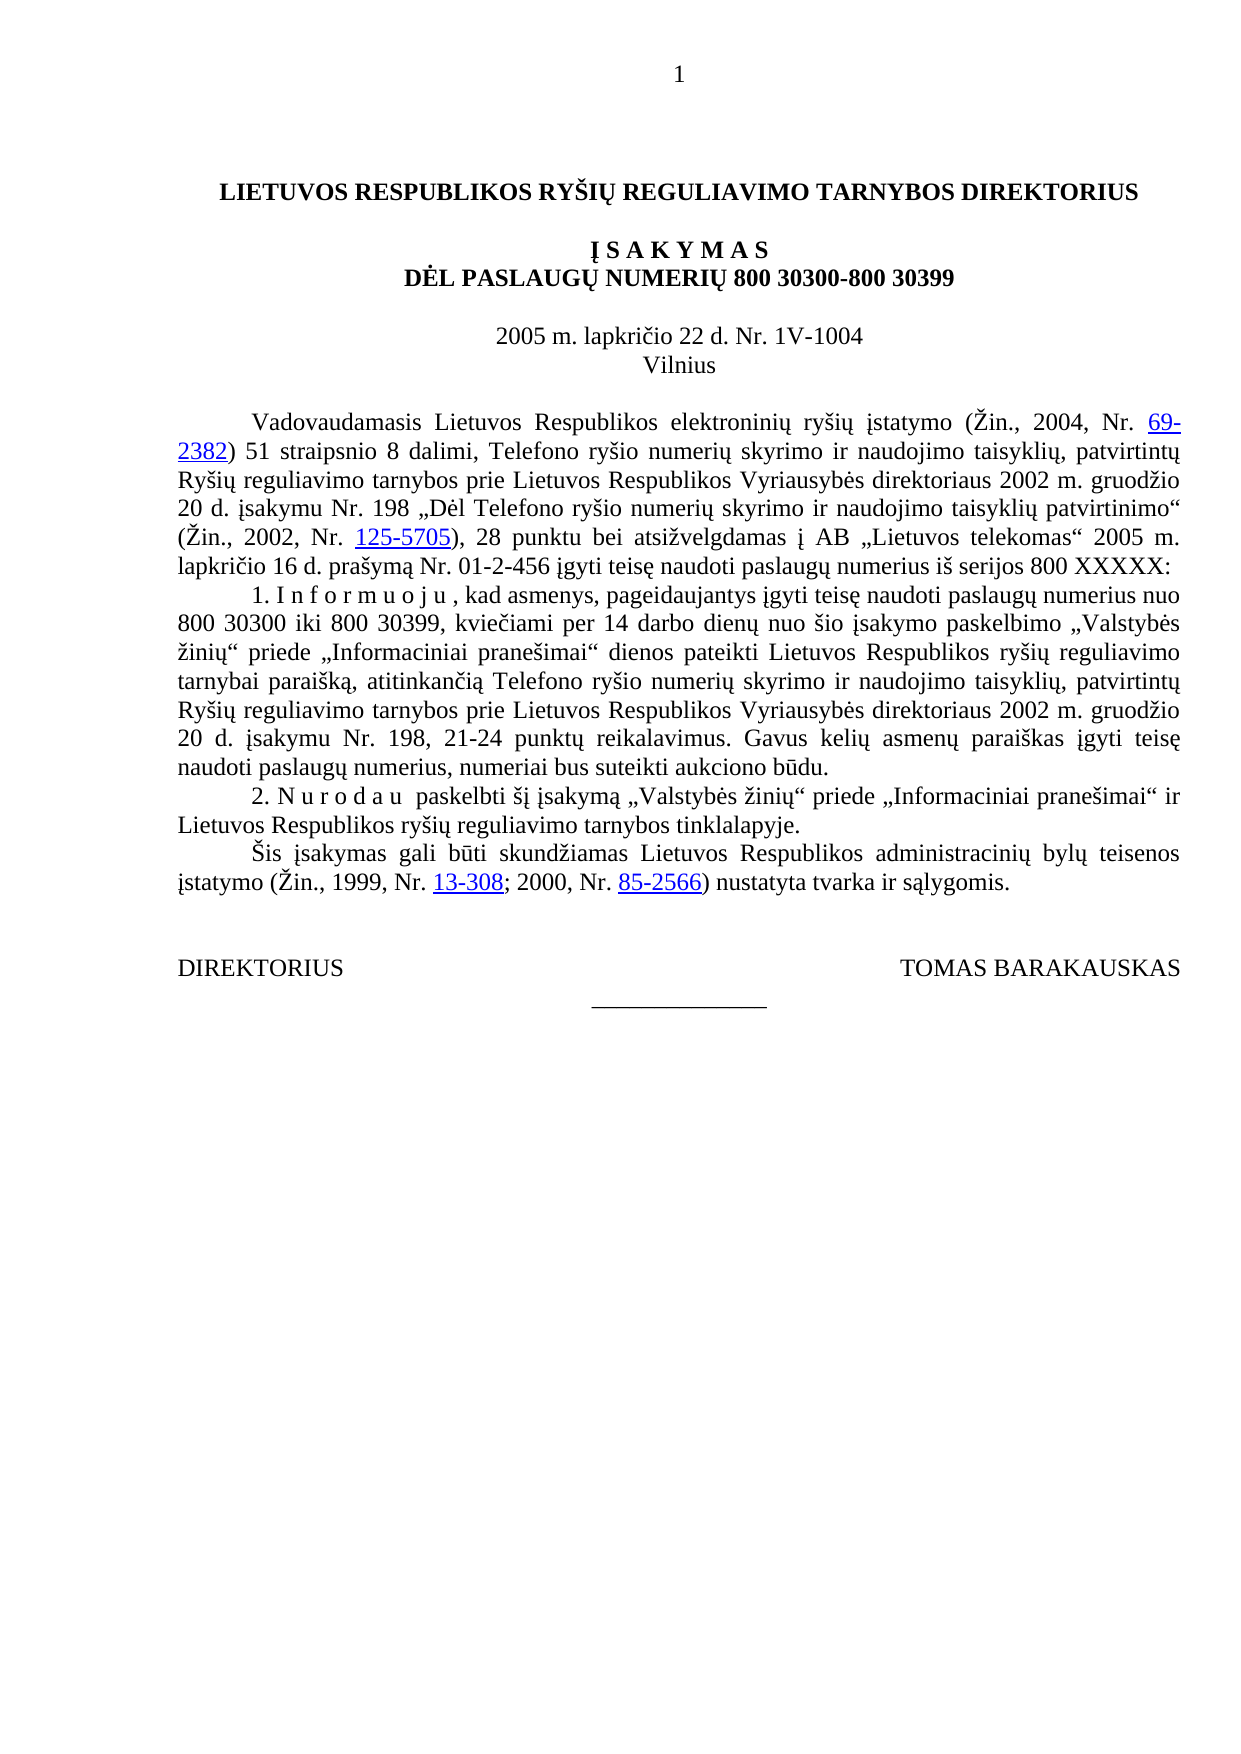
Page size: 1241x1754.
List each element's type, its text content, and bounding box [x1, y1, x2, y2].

text LIETUVOS RESPUBLIKOS RYŠIŲ REGULIAVIMO TARNYBOS DIREKTORIUS [177, 177, 1181, 206]
text 2. Nurodau paskelbti šį įsakymą „Valstybės žinių“ priede „Informaciniai pranešimai“ ir Lietuvos Respublikos ryšių reguliavimo tarnybos tinklalapyje. [177, 781, 1181, 838]
text Vadovaudamasis Lietuvos Respublikos elektroninių ryšių įstatymo (Žin., 2004, Nr. 69-2382) 51 straipsnio 8 dalimi, Telefono ryšio numerių skyrimo ir naudojimo taisyklių, patvirtintų Ryšių reguliavimo tarnybos prie Lietuvos Respublikos Vyriausybės direktoriaus 2002 m. gruodžio 20 d. įsakymu Nr. 198 „Dėl Telefono ryšio numerių skyrimo ir naudojimo taisyklių patvirtinimo“ (Žin., 2002, Nr. 125-5705), 28 punktu bei atsižvelgdamas į AB „Lietuvos telekomas“ 2005 m. lapkričio 16 d. prašymą Nr. 01-2-456 įgyti teisę naudoti paslaugų numerius iš serijos 800 XXXXX: [177, 407, 1181, 580]
text Šis įsakymas gali būti skundžiamas Lietuvos Respublikos administracinių bylų teisenos įstatymo (Žin., 1999, Nr. 13-308; 2000, Nr. 85-2566) nustatyta tvarka ir sąlygomis. [177, 838, 1181, 896]
text 1. Informuoju, kad asmenys, pageidaujantys įgyti teisę naudoti paslaugų numerius nuo 800 30300 iki 800 30399, kviečiami per 14 darbo dienų nuo šio įsakymo paskelbimo „Valstybės žinių“ priede „Informaciniai pranešimai“ dienos pateikti Lietuvos Respublikos ryšių reguliavimo tarnybai paraišką, atitinkančią Telefono ryšio numerių skyrimo ir naudojimo taisyklių, patvirtintų Ryšių reguliavimo tarnybos prie Lietuvos Respublikos Vyriausybės direktoriaus 2002 m. gruodžio 20 d. įsakymu Nr. 198, 21-24 punktų reikalavimus. Gavus kelių asmenų paraiškas įgyti teisę naudoti paslaugų numerius, numeriai bus suteikti aukciono būdu. [177, 580, 1181, 781]
text DĖL PASLAUGŲ NUMERIŲ 800 30300-800 30399 [177, 263, 1181, 292]
text 2005 m. lapkričio 22 d. Nr. 1V-1004 [177, 321, 1181, 350]
text Vilnius [177, 350, 1181, 378]
text DIREKTORIUS TOMAS BARAKAUSKAS [177, 953, 1181, 982]
text Į S A K Y M A S [177, 235, 1181, 263]
text ______________ [177, 982, 1181, 1011]
